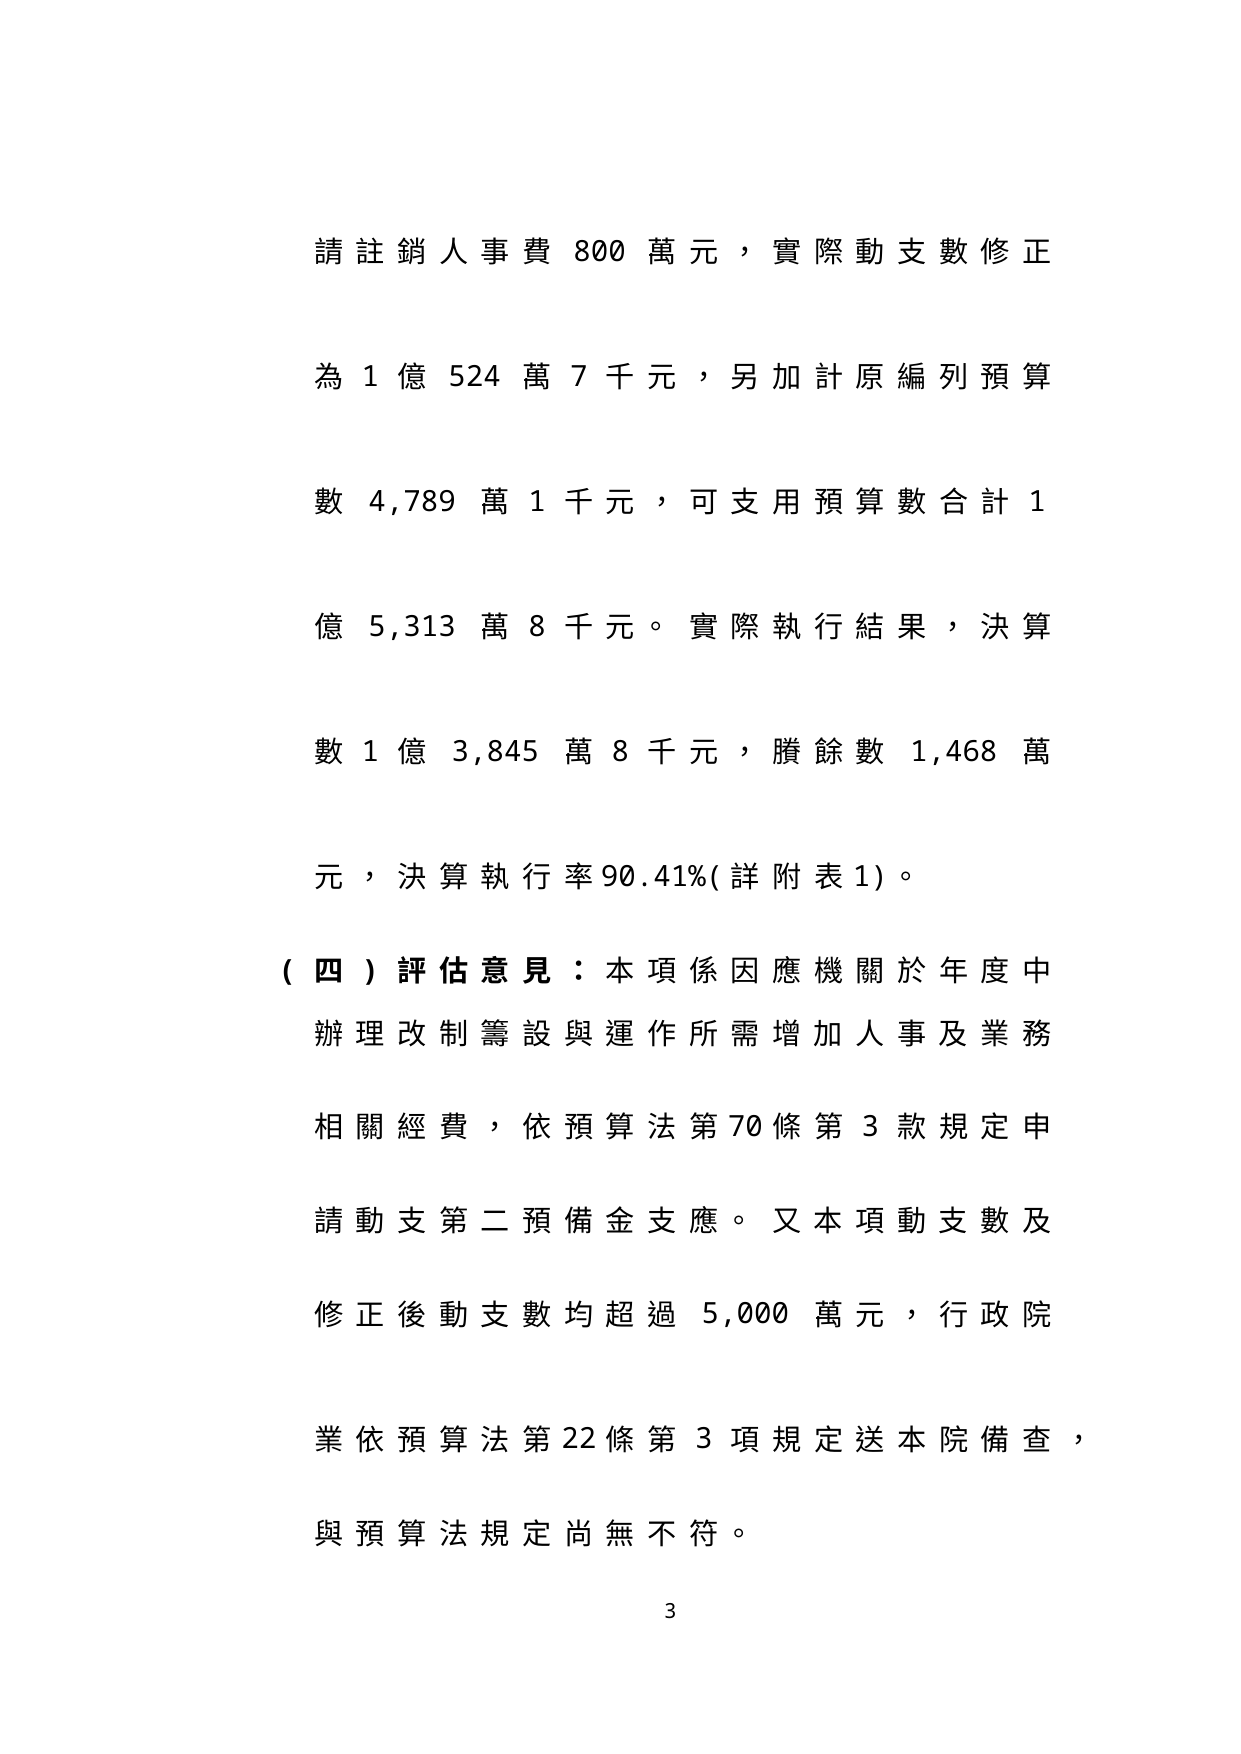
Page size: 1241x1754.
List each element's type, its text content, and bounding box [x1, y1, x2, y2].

text 請註銷人事費800萬元，實際動支數修正為1億524萬7千元，另加計原編列預算數4,789萬1千元，可支用預算數合計1億5,313萬8千元。實際執行結果，決算數1億3,845萬8千元，賸餘數1,468萬元，決算執行率90.41%(詳附表1)。 [242, 177, 1058, 927]
text (四)評估意見：本項係因應機關於年度中辦理改制籌設與運作所需增加人事及業務相關經費，依預算法第70條第3款規定申請動支第二預備金支應。又本項動支數及修正後動支數均超過5,000萬元，行政院業依預算法第22條第3項規定送本院備查，與預算法規定尚無不符。 [242, 927, 1058, 1552]
